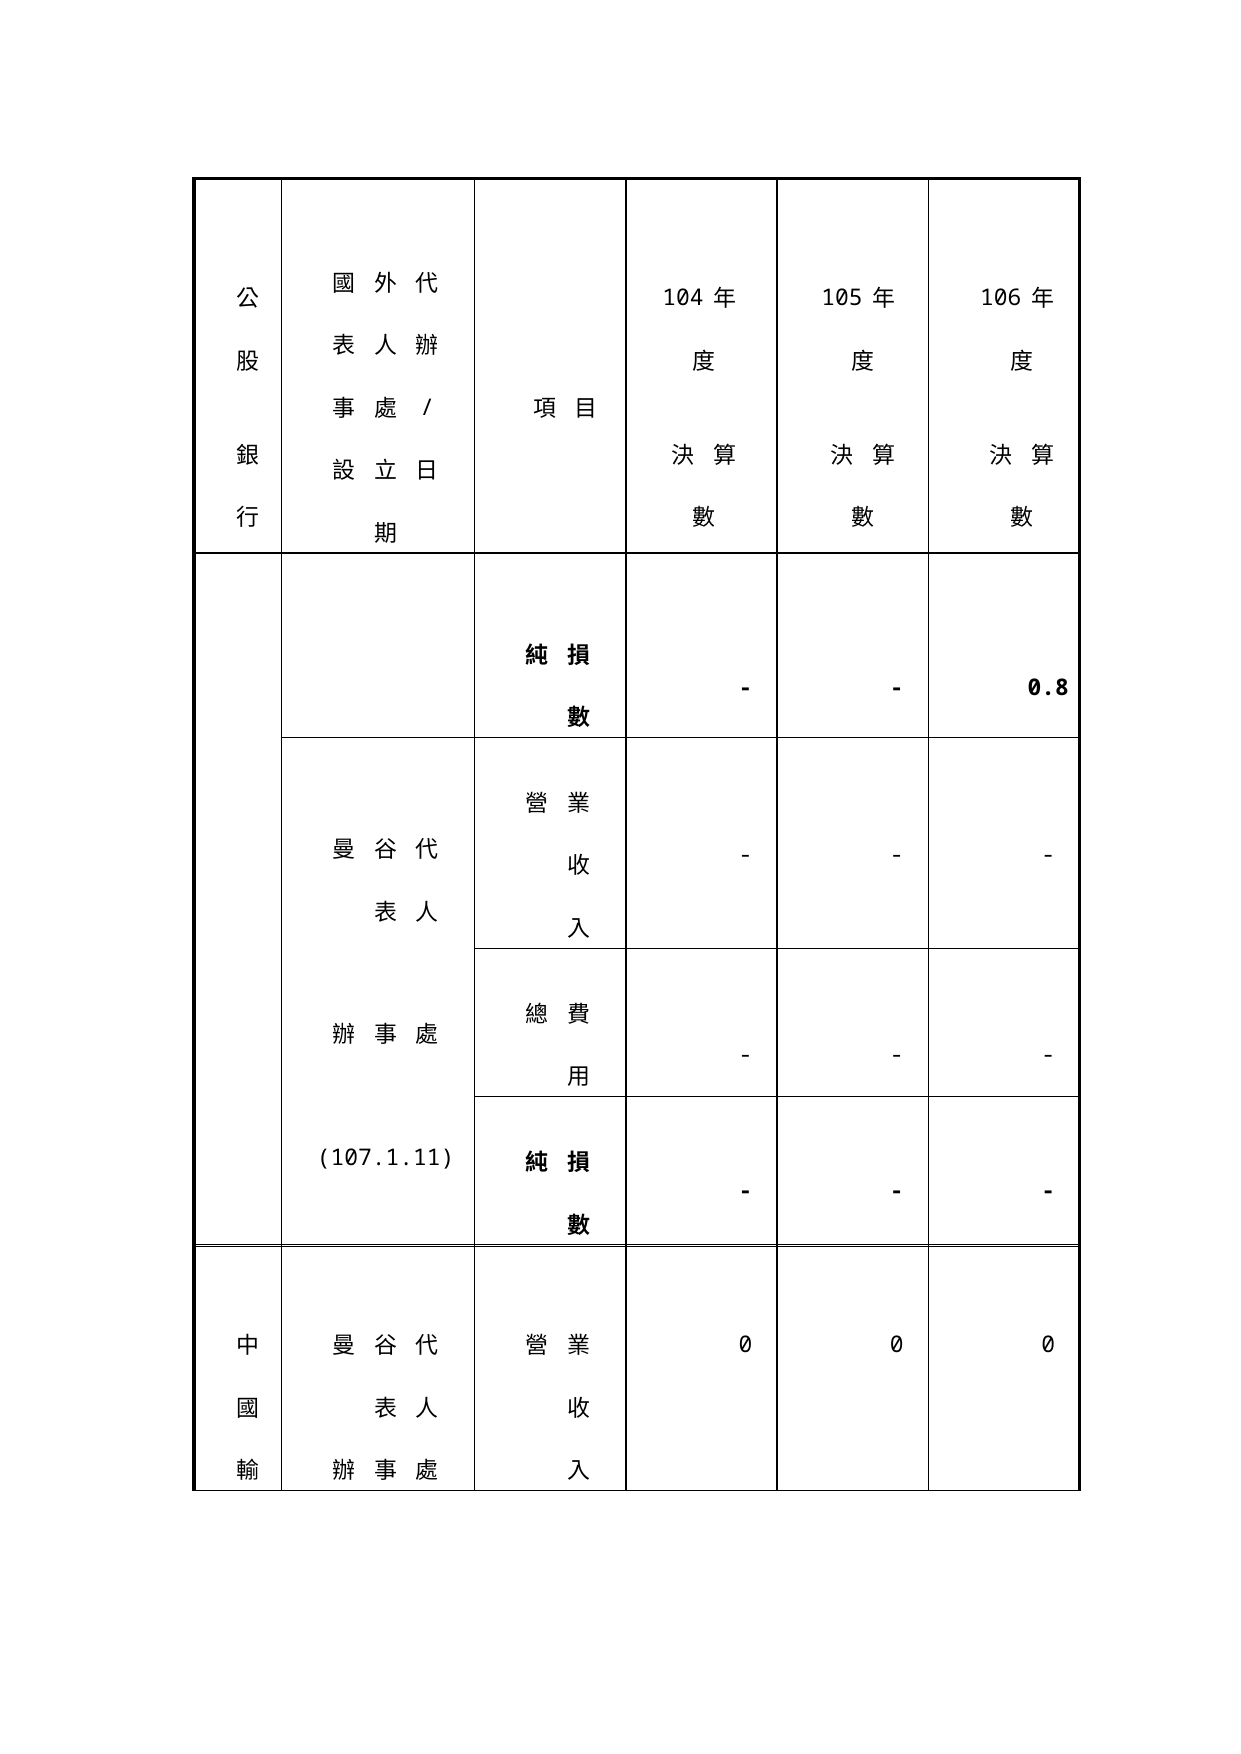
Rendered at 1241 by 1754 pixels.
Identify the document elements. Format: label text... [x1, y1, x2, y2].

table_cell 中國輸 [196, 1247, 281, 1490]
table_cell - [929, 949, 1078, 1096]
table_cell - [778, 554, 928, 737]
table_cell 0 [778, 1247, 928, 1490]
table_cell - [778, 949, 928, 1096]
table_cell - [627, 554, 776, 737]
table_cell 純損數 [475, 554, 625, 737]
table_header 105年度 決算數 [778, 180, 928, 552]
table_header 公股 銀行 [196, 180, 281, 552]
table_cell - [778, 738, 928, 947]
table_header 106年度 決算數 [929, 180, 1078, 552]
table_cell 曼谷代表人 辦事處 (107.1.11) [282, 738, 474, 1244]
table_cell [196, 554, 281, 1244]
table_cell 純損數 [475, 1097, 625, 1244]
table_header 104年度 決算數 [627, 180, 776, 552]
table_cell 曼谷代表人 辦事處 [282, 1247, 474, 1490]
table_cell - [627, 1097, 776, 1244]
table_header 項目 [475, 180, 625, 552]
table_cell - [929, 1097, 1078, 1244]
table_cell - [627, 738, 776, 947]
table_cell 0.8 [929, 554, 1078, 737]
table_cell 總費用 [475, 949, 625, 1096]
table_cell - [778, 1097, 928, 1244]
table_cell 0 [627, 1247, 776, 1490]
table_cell 0 [929, 1247, 1078, 1490]
table_cell - [627, 949, 776, 1096]
table_cell 營業收入 [475, 738, 625, 947]
table_cell 營業收入 [475, 1247, 625, 1490]
table_cell - [929, 738, 1078, 947]
table_header 國外代表人辦事處/設立日期 [282, 180, 474, 552]
table_cell [282, 554, 474, 737]
